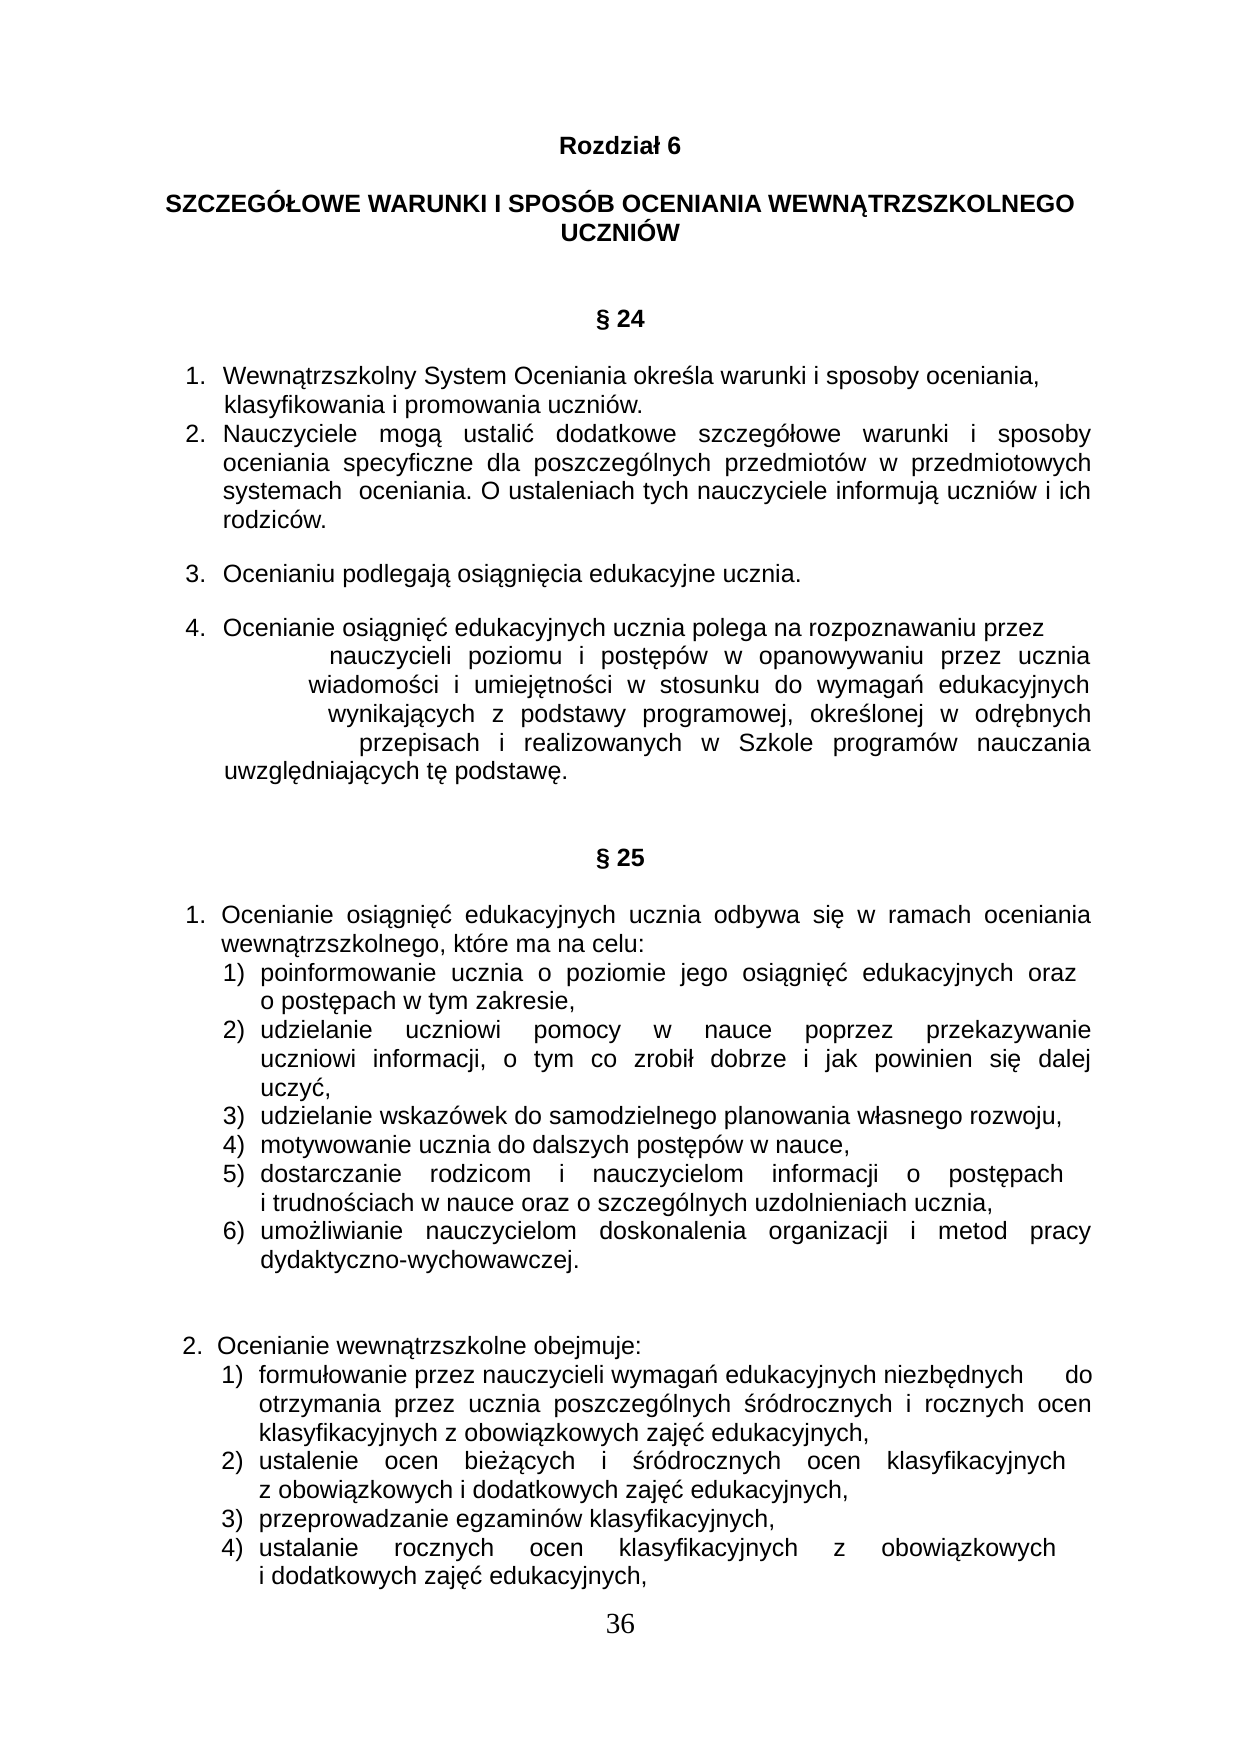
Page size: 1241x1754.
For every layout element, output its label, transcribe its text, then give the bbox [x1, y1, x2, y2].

list udzielanie wskazówek do samodzielnego planowania własnego rozwoju, [223, 1101, 1092, 1130]
text SZCZEGÓŁOWE WARUNKI I SPOSÓB OCENIANIA WEWNĄTRZSZKOLNEGO UCZNIÓW [148, 189, 1092, 246]
list formułowanie przez nauczycieli wymagań edukacyjnych niezbędnych do otrzymania przez ucznia poszczególnych śródrocznych i rocznych ocen klasyfikacyjnych z obowiązkowych zajęć edukacyjnych, [221, 1360, 1092, 1446]
list Nauczyciele mogą ustalić dodatkowe szczegółowe warunki i sposoby oceniania specyficzne dla poszczególnych przedmiotów w przedmiotowych systemach oceniania. O ustaleniach tych nauczyciele informują uczniów i ich rodziców. [185, 419, 1092, 534]
text 1. Ocenianie osiągnięć edukacyjnych ucznia odbywa się w ramach oceniania wewnątrzszkolnego, które ma na celu: [185, 900, 1092, 957]
list ustalenie ocen bieżących i śródrocznych ocen klasyfikacyjnych z obowiązkowych i dodatkowych zajęć edukacyjnych, [221, 1446, 1092, 1504]
text § 25 [148, 842, 1092, 871]
list przeprowadzanie egzaminów klasyfikacyjnych, [221, 1504, 1092, 1532]
text klasyfikowania i promowania uczniów. [148, 390, 1092, 419]
list poinformowanie ucznia o poziomie jego osiągnięć edukacyjnych oraz o postępach w tym zakresie, [223, 957, 1092, 1015]
text § 24 [148, 304, 1092, 332]
list Wewnątrzszkolny System Oceniania określa warunki i sposoby oceniania, [185, 361, 1092, 390]
list umożliwianie nauczycielom doskonalenia organizacji i metod pracy dydaktyczno-wychowawczej. [223, 1216, 1092, 1274]
list ustalanie rocznych ocen klasyfikacyjnych z obowiązkowych i dodatkowych zajęć edukacyjnych, [221, 1532, 1092, 1590]
list motywowanie ucznia do dalszych postępów w nauce, [223, 1130, 1092, 1159]
list Ocenianie osiągnięć edukacyjnych ucznia polega na rozpoznawaniu przez [185, 612, 1092, 641]
list Ocenianiu podlegają osiągnięcia edukacyjne ucznia. [185, 559, 1092, 587]
list dostarczanie rodzicom i nauczycielom informacji o postępach i trudnościach w nauce oraz o szczególnych uzdolnieniach ucznia, [223, 1159, 1092, 1216]
list udzielanie uczniowi pomocy w nauce poprzez przekazywanie uczniowi informacji, o tym co zrobił dobrze i jak powinien się dalej uczyć, [223, 1015, 1092, 1101]
text Rozdział 6 [148, 131, 1092, 160]
text nauczycieli poziomu i postępów w opanowywaniu przez ucznia wiadomości i umiejętności w stosunku do wymagań edukacyjnych wynikających z podstawy programowej, określonej w odrębnych przepisach i realizowanych w Szkole programów nauczania uwzględniających tę podstawę. [148, 641, 1092, 785]
text 2. Ocenianie wewnątrzszkolne obejmuje: [148, 1331, 1092, 1360]
